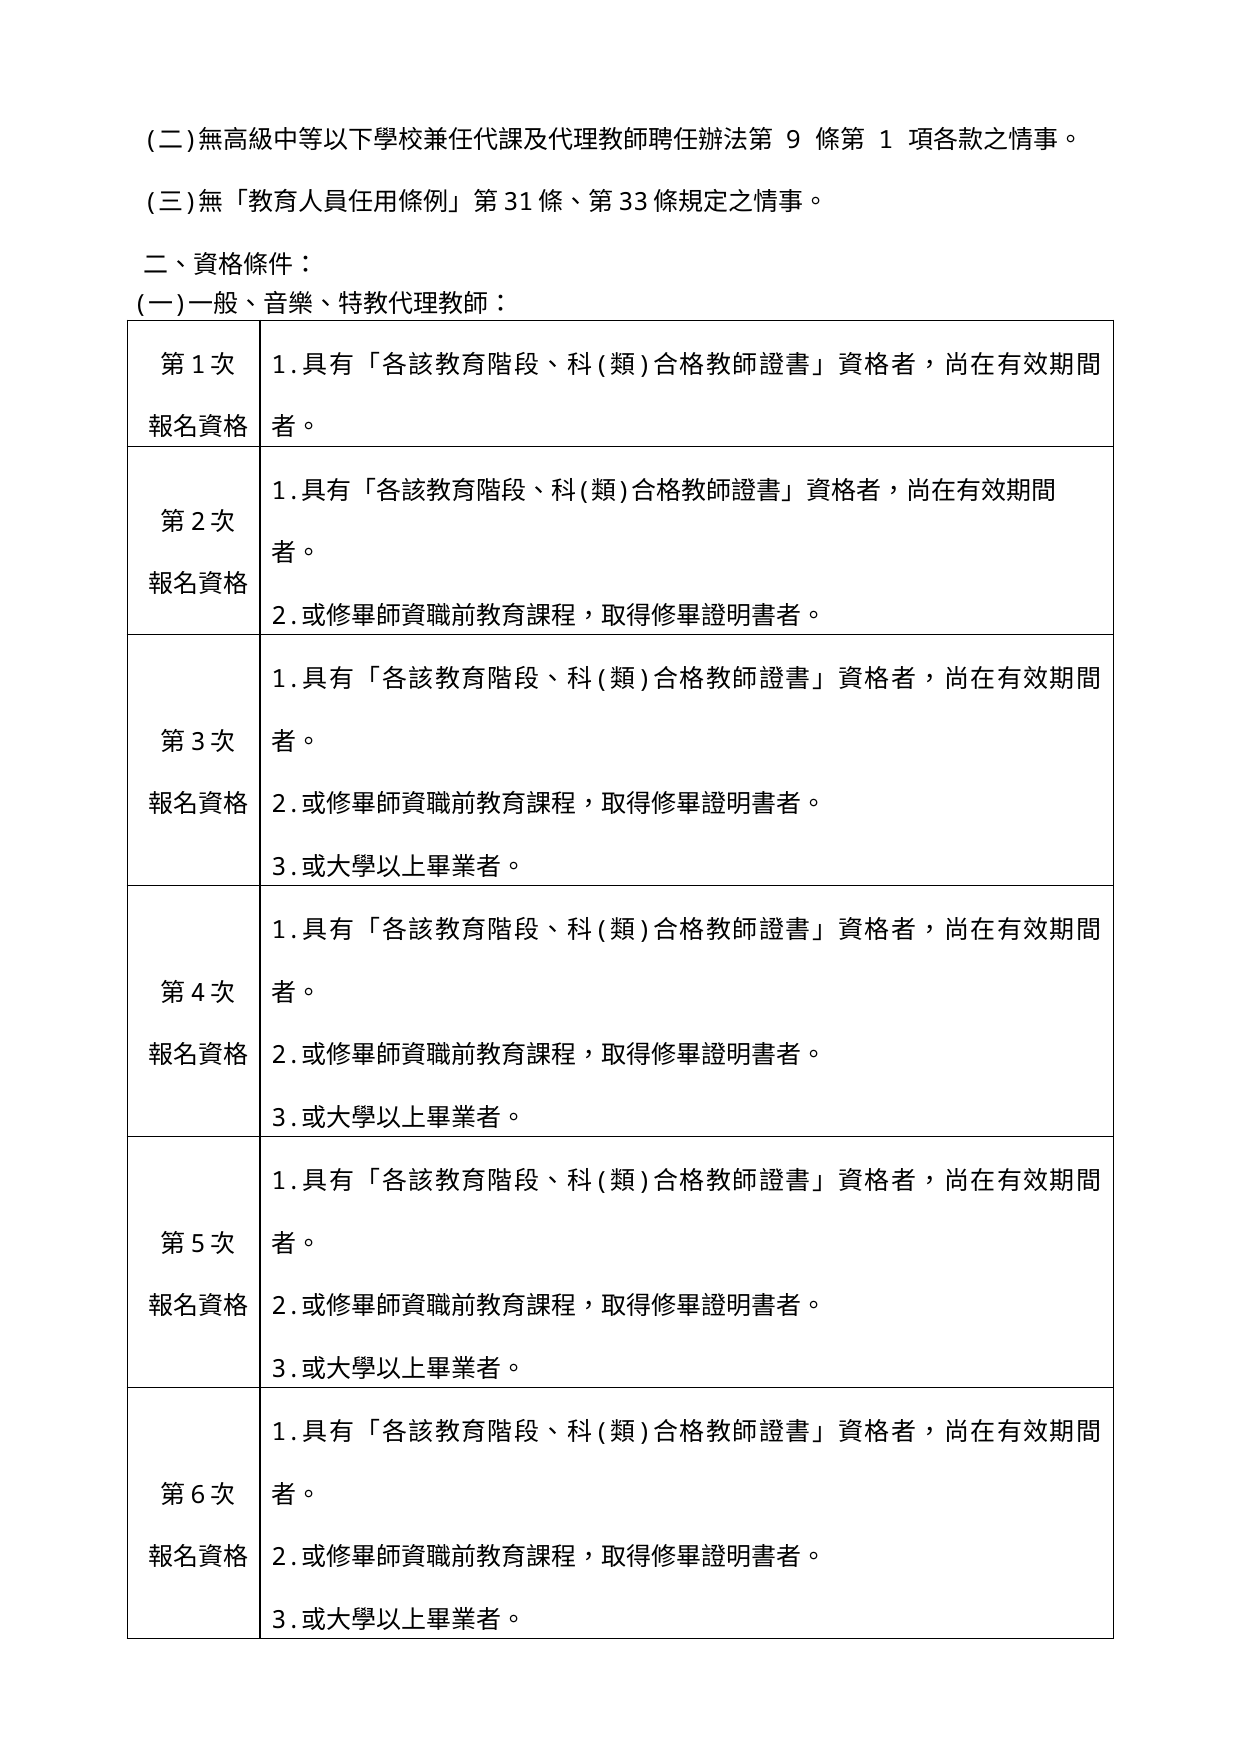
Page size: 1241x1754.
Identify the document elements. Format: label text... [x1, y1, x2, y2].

table_cell 1.具有「各該教育階段、科(類)合格教師證書」資格者，尚在有效期間者。 2.或修畢師資職前教育課程，取得修畢證明書者。 3.或大學以上畢業者。 [261, 1388, 1113, 1638]
text 二、資格條件： [118, 221, 1122, 283]
text (三)無「教育人員任用條例」第31條、第33條規定之情事。 [118, 158, 1122, 221]
text (一)一般、音樂、特教代理教師： [133, 283, 1122, 319]
table_cell 第5次 報名資格 [128, 1137, 259, 1387]
table_cell 第3次 報名資格 [128, 635, 259, 885]
table_cell 1.具有「各該教育階段、科(類)合格教師證書」資格者，尚在有效期間者。 2.或修畢師資職前教育課程，取得修畢證明書者。 3.或大學以上畢業者。 [261, 886, 1113, 1136]
table_cell 第2次 報名資格 [128, 447, 259, 634]
table_cell 1.具有「各該教育階段、科(類)合格教師證書」資格者，尚在有效期間者。 2.或修畢師資職前教育課程，取得修畢證明書者。 3.或大學以上畢業者。 [261, 1137, 1113, 1387]
text (二)無高級中等以下學校兼任代課及代理教師聘任辦法第 9 條第 1 項各款之情事。 [118, 96, 1122, 158]
table_header 1.具有「各該教育階段、科(類)合格教師證書」資格者，尚在有效期間者。 [261, 321, 1113, 446]
table_cell 第4次 報名資格 [128, 886, 259, 1136]
table_cell 第6次 報名資格 [128, 1388, 259, 1638]
table_cell 1.具有「各該教育階段、科(類)合格教師證書」資格者，尚在有效期間者。 2.或修畢師資職前教育課程，取得修畢證明書者。 [261, 447, 1113, 634]
table_header 第1次 報名資格 [128, 321, 259, 446]
table_cell 1.具有「各該教育階段、科(類)合格教師證書」資格者，尚在有效期間者。 2.或修畢師資職前教育課程，取得修畢證明書者。 3.或大學以上畢業者。 [261, 635, 1113, 885]
